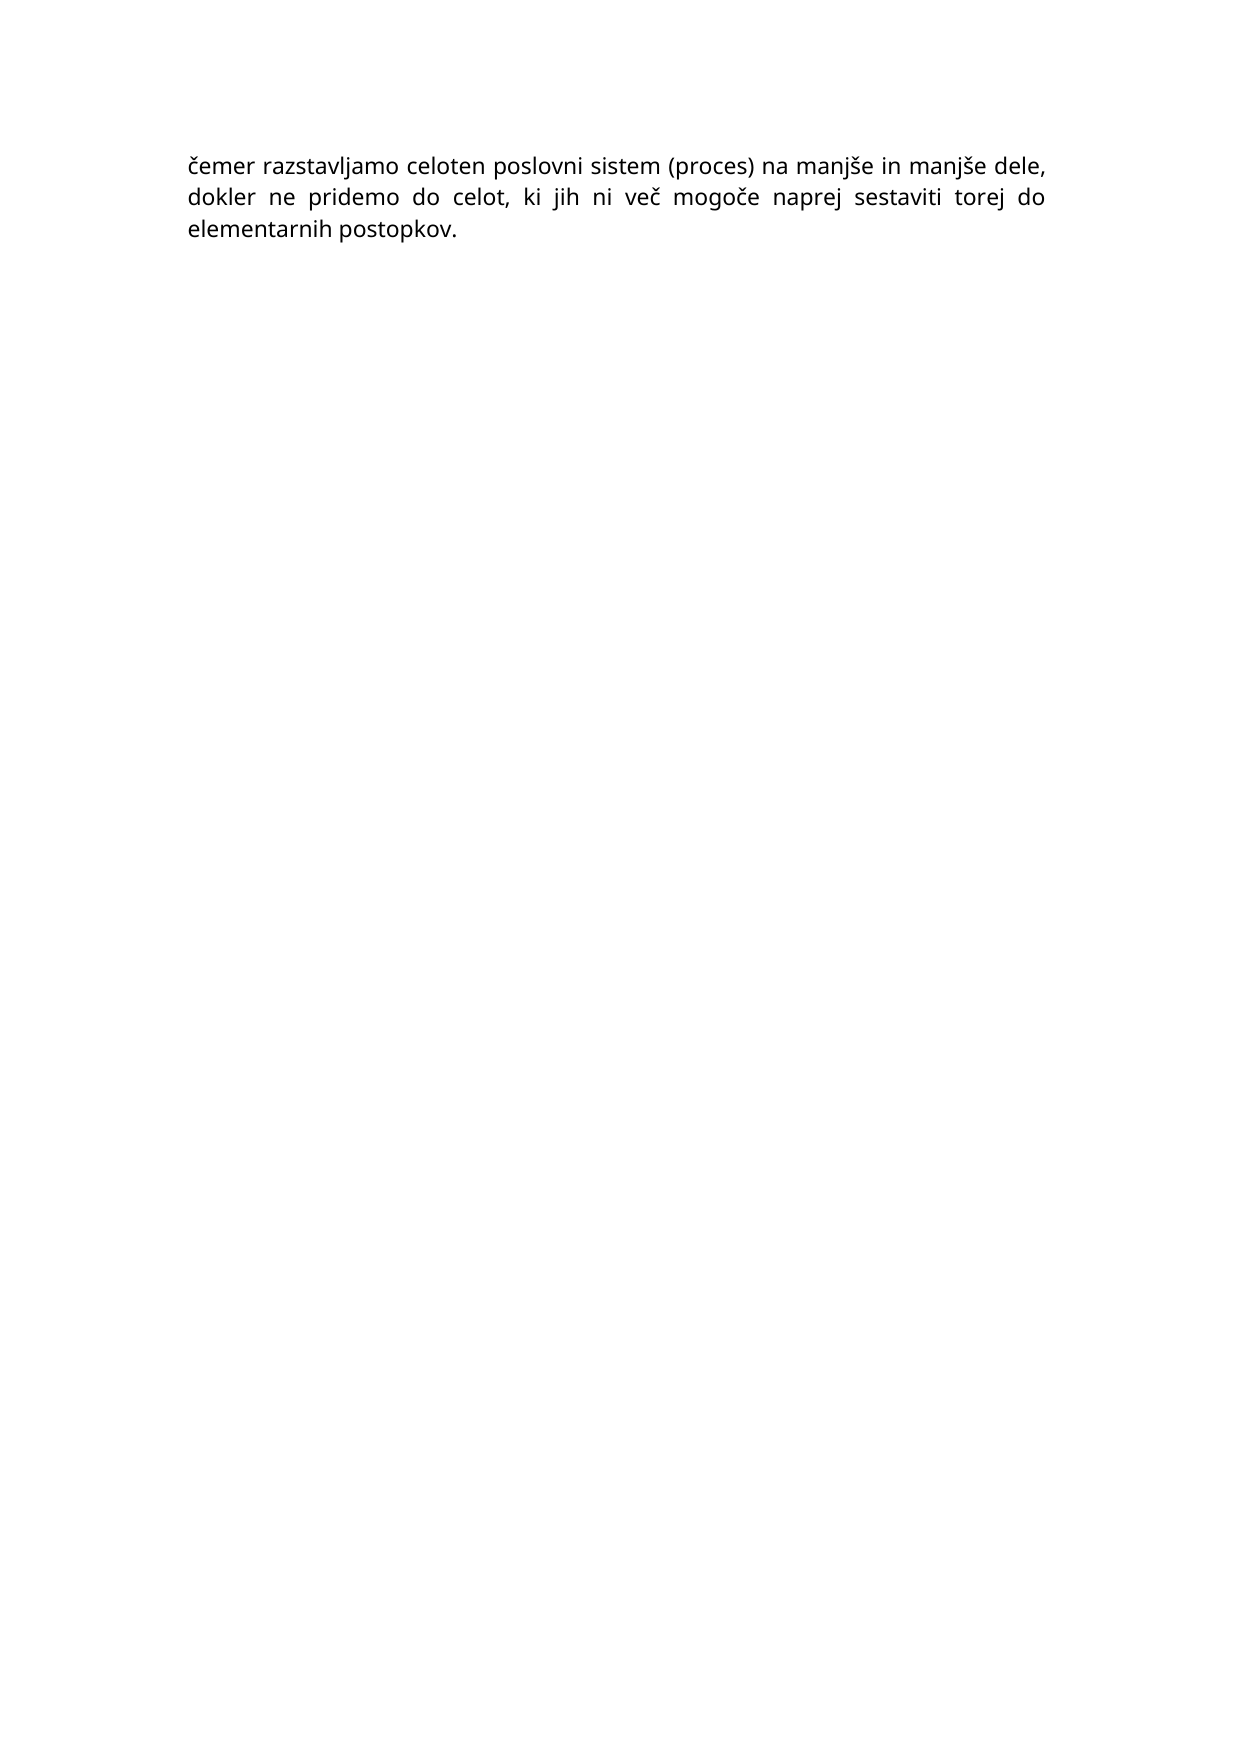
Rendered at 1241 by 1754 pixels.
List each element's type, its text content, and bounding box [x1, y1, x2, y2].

text čemer razstavljamo celoten poslovni sistem (proces) na manjše in manjše dele, dokler ne pridemo do celot, ki jih ni več mogoče naprej sestaviti torej do elementarnih postopkov. [187, 150, 1047, 244]
